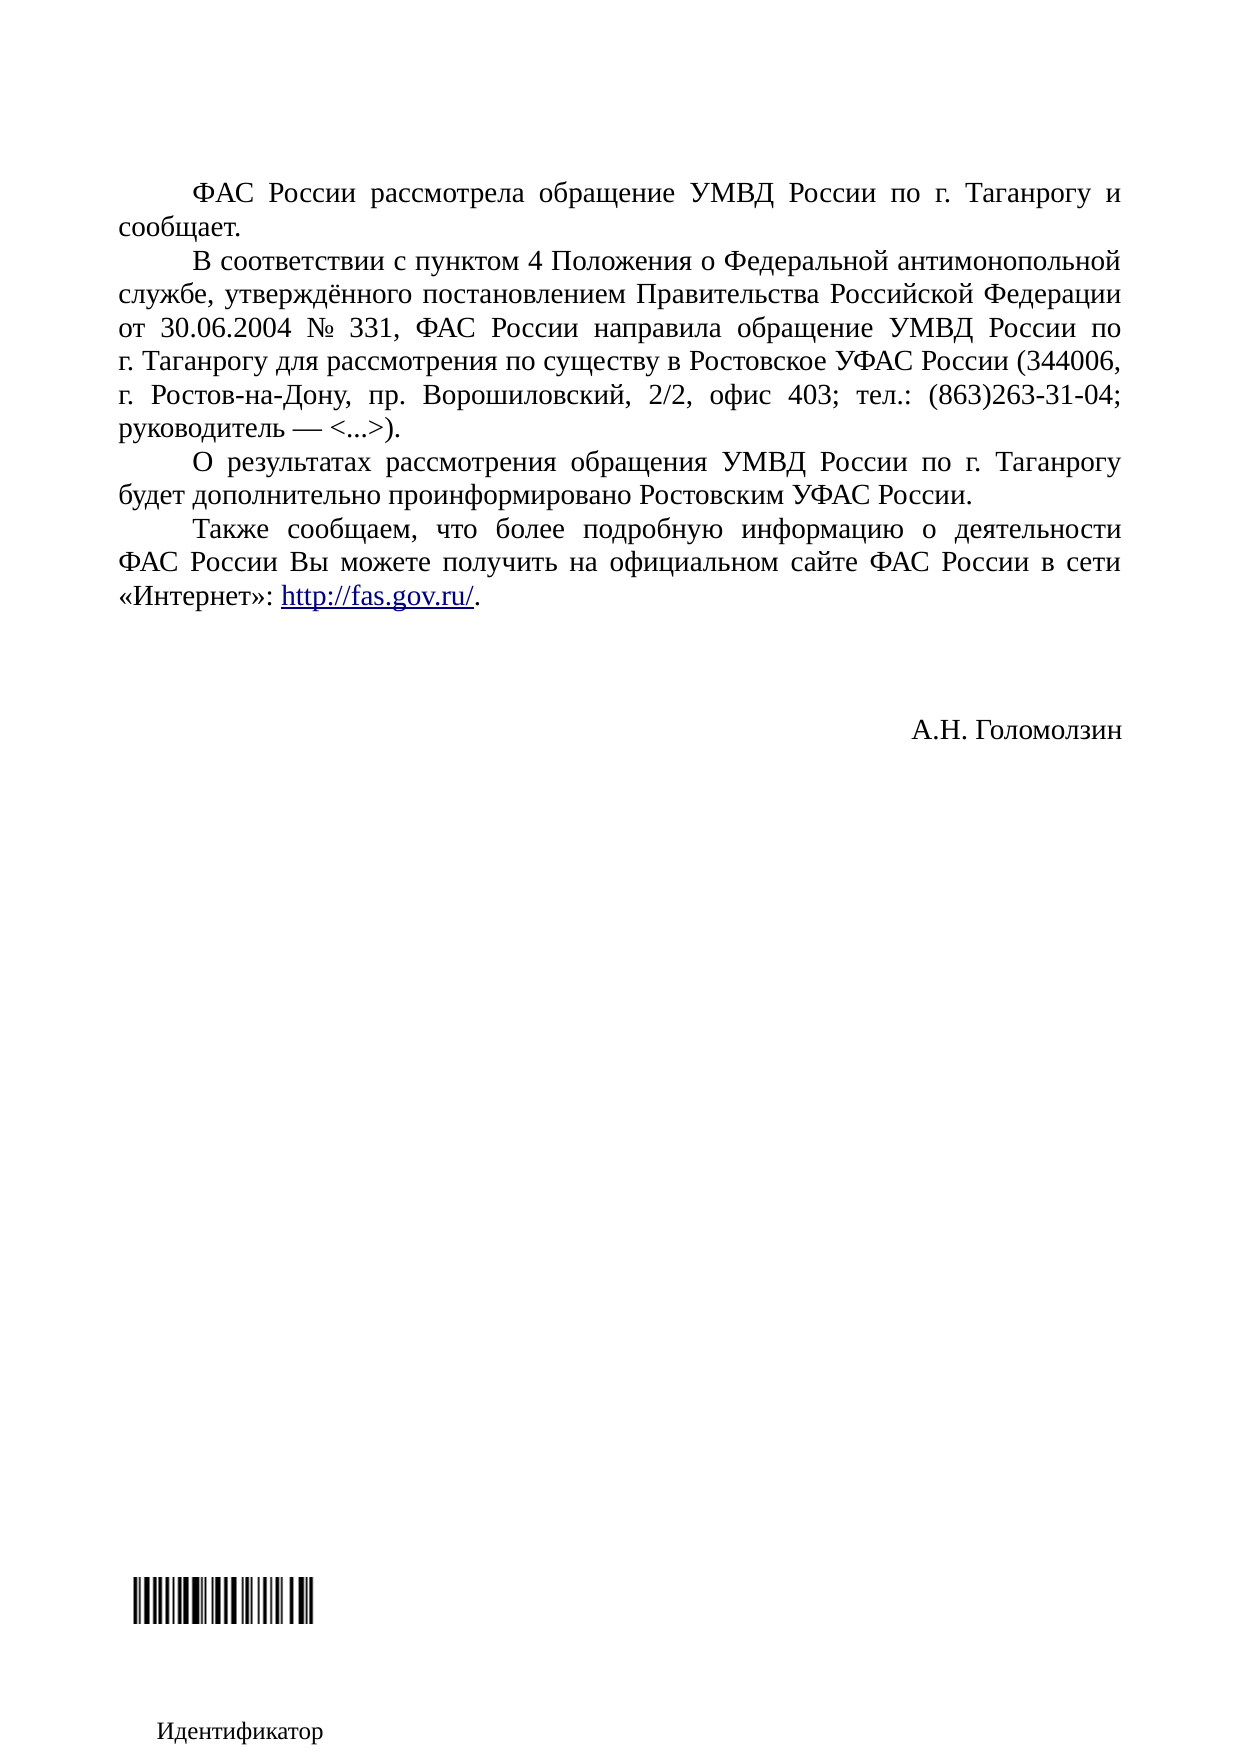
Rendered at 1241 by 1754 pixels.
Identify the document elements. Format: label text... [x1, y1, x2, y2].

text ФАС России рассмотрела обращение УМВД России по г. Таганрогу и сообщает. [118, 176, 1122, 243]
text Также сообщаем, что более подробную информацию о деятельности ФАС России Вы можете получить на официальном сайте ФАС России в сети «Интернет»: http://fas.gov.ru/. [118, 511, 1122, 612]
picture [118, 1577, 331, 1624]
text В соответствии с пунктом 4 Положения о Федеральной антимонопольной службе, утверждённого постановлением Правительства Российской Федерации от 30.06.2004 № 331, ФАС России направила обращение УМВД России по г. Таганрогу для рассмотрения по существу в Ростовское УФАС России (344006, г. Ростов-на-Дону, пр. Ворошиловский, 2/2, офис 403; тел.: (863)263-31-04; руководитель — <...>). [118, 243, 1122, 444]
text А.Н. Голомолзин [118, 712, 1122, 746]
text О результатах рассмотрения обращения УМВД России по г. Таганрогу будет дополнительно проинформировано Ростовским УФАС России. [118, 444, 1122, 511]
